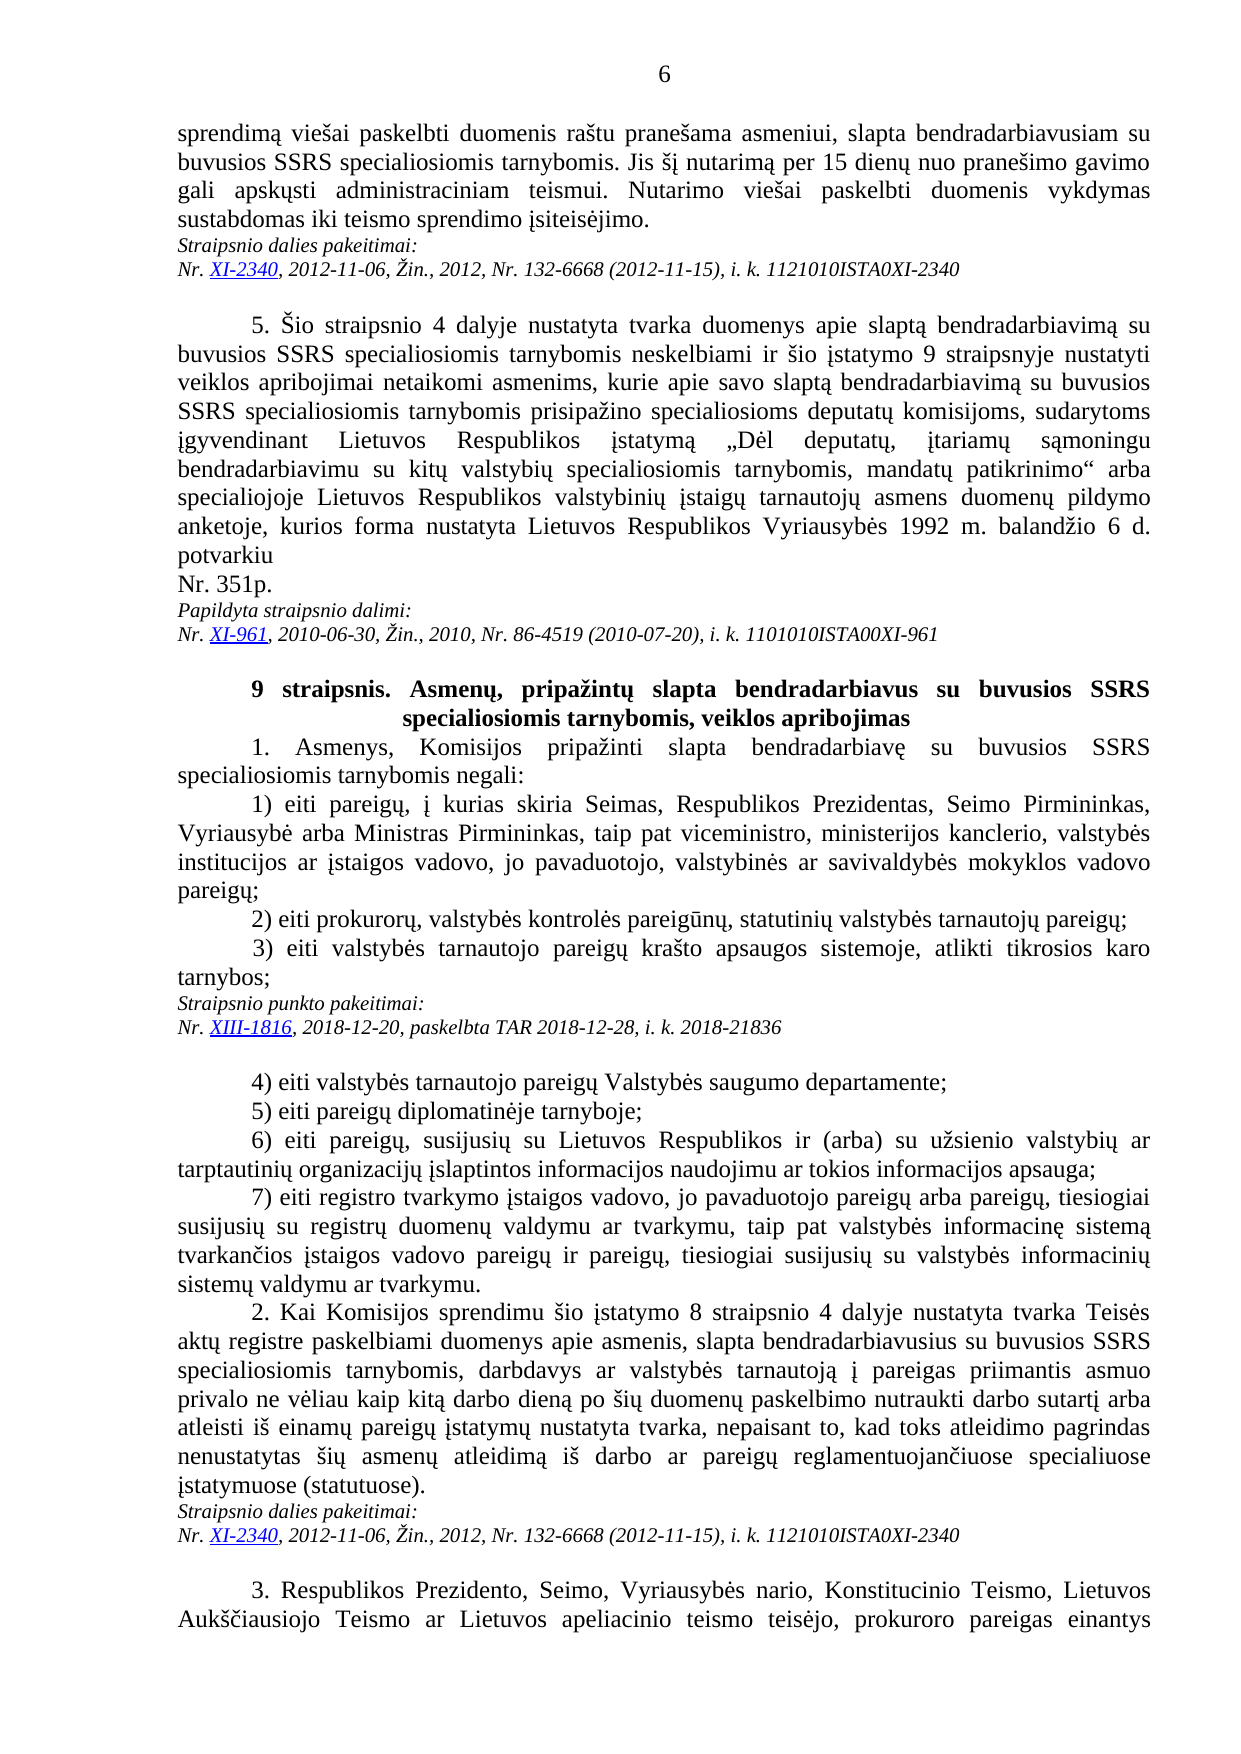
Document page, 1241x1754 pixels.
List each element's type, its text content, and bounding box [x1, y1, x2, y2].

text 4) eiti valstybės tarnautojo pareigų Valstybės saugumo departamente; [177, 1067, 1152, 1096]
text 9 straipsnis. Asmenų, pripažintų slapta bendradarbiavus su buvusios SSRS specialiosiomis tarnybomis, veiklos apribojimas [251, 674, 1152, 732]
text 5) eiti pareigų diplomatinėje tarnyboje; [177, 1096, 1152, 1125]
text 1. Asmenys, Komisijos pripažinti slapta bendradarbiavę su buvusios SSRS specialiosiomis tarnybomis negali: [177, 732, 1152, 789]
text Straipsnio dalies pakeitimai: [177, 233, 1152, 257]
text 3) eiti valstybės tarnautojo pareigų krašto apsaugos sistemoje, atlikti tikrosios karo tarnybos; [177, 933, 1152, 991]
text Nr. XI-2340, 2012-11-06, Žin., 2012, Nr. 132-6668 (2012-11-15), i. k. 1121010ISTA0XI-2340 [177, 1523, 1152, 1547]
text Nr. XI-961, 2010-06-30, Žin., 2010, Nr. 86-4519 (2010-07-20), i. k. 1101010ISTA00XI-961 [177, 622, 1152, 646]
text sprendimą viešai paskelbti duomenis raštu pranešama asmeniui, slapta bendradarbiavusiam su buvusios SSRS specialiosiomis tarnybomis. Jis šį nutarimą per 15 dienų nuo pranešimo gavimo gali apskųsti administraciniam teismui. Nutarimo viešai paskelbti duomenis vykdymas sustabdomas iki teismo sprendimo įsiteisėjimo. [177, 118, 1152, 233]
text 5. Šio straipsnio 4 dalyje nustatyta tvarka duomenys apie slaptą bendradarbiavimą su buvusios SSRS specialiosiomis tarnybomis neskelbiami ir šio įstatymo 9 straipsnyje nustatyti veiklos apribojimai netaikomi asmenims, kurie apie savo slaptą bendradarbiavimą su buvusios SSRS specialiosiomis tarnybomis prisipažino specialiosioms deputatų komisijoms, sudarytoms įgyvendinant Lietuvos Respublikos įstatymą „Dėl deputatų, įtariamų sąmoningu bendradarbiavimu su kitų valstybių specialiosiomis tarnybomis, mandatų patikrinimo“ arba specialiojoje Lietuvos Respublikos valstybinių įstaigų tarnautojų asmens duomenų pildymo anketoje, kurios forma nustatyta Lietuvos Respublikos Vyriausybės 1992 m. balandžio 6 d. potvarkiu Nr. 351p. [177, 310, 1152, 597]
text Straipsnio dalies pakeitimai: [177, 1499, 1152, 1523]
text 6) eiti pareigų, susijusių su Lietuvos Respublikos ir (arba) su užsienio valstybių ar tarptautinių organizacijų įslaptintos informacijos naudojimu ar tokios informacijos apsauga; [177, 1125, 1152, 1182]
text 2) eiti prokurorų, valstybės kontrolės pareigūnų, statutinių valstybės tarnautojų pareigų; [177, 904, 1152, 933]
text 3. Respublikos Prezidento, Seimo, Vyriausybės nario, Konstitucinio Teismo, Lietuvos Aukščiausiojo Teismo ar Lietuvos apeliacinio teismo teisėjo, prokuroro pareigas einantys [177, 1576, 1152, 1633]
text 2. Kai Komisijos sprendimu šio įstatymo 8 straipsnio 4 dalyje nustatyta tvarka Teisės aktų registre paskelbiami duomenys apie asmenis, slapta bendradarbiavusius su buvusios SSRS specialiosiomis tarnybomis, darbdavys ar valstybės tarnautoją į pareigas priimantis asmuo privalo ne vėliau kaip kitą darbo dieną po šių duomenų paskelbimo nutraukti darbo sutartį arba atleisti iš einamų pareigų įstatymų nustatyta tvarka, nepaisant to, kad toks atleidimo pagrindas nenustatytas šių asmenų atleidimą iš darbo ar pareigų reglamentuojančiuose specialiuose įstatymuose (statutuose). [177, 1297, 1152, 1499]
text Nr. XI-2340, 2012-11-06, Žin., 2012, Nr. 132-6668 (2012-11-15), i. k. 1121010ISTA0XI-2340 [177, 257, 1152, 281]
text Nr. XIII-1816, 2018-12-20, paskelbta TAR 2018-12-28, i. k. 2018-21836 [177, 1015, 1152, 1039]
text 7) eiti registro tvarkymo įstaigos vadovo, jo pavaduotojo pareigų arba pareigų, tiesiogiai susijusių su registrų duomenų valdymu ar tvarkymu, taip pat valstybės informacinę sistemą tvarkančios įstaigos vadovo pareigų ir pareigų, tiesiogiai susijusių su valstybės informacinių sistemų valdymu ar tvarkymu. [177, 1182, 1152, 1297]
text Straipsnio punkto pakeitimai: [177, 991, 1152, 1015]
text Papildyta straipsnio dalimi: [177, 597, 1152, 622]
text 1) eiti pareigų, į kurias skiria Seimas, Respublikos Prezidentas, Seimo Pirmininkas, Vyriausybė arba Ministras Pirmininkas, taip pat viceministro, ministerijos kanclerio, valstybės institucijos ar įstaigos vadovo, jo pavaduotojo, valstybinės ar savivaldybės mokyklos vadovo pareigų; [177, 789, 1152, 904]
